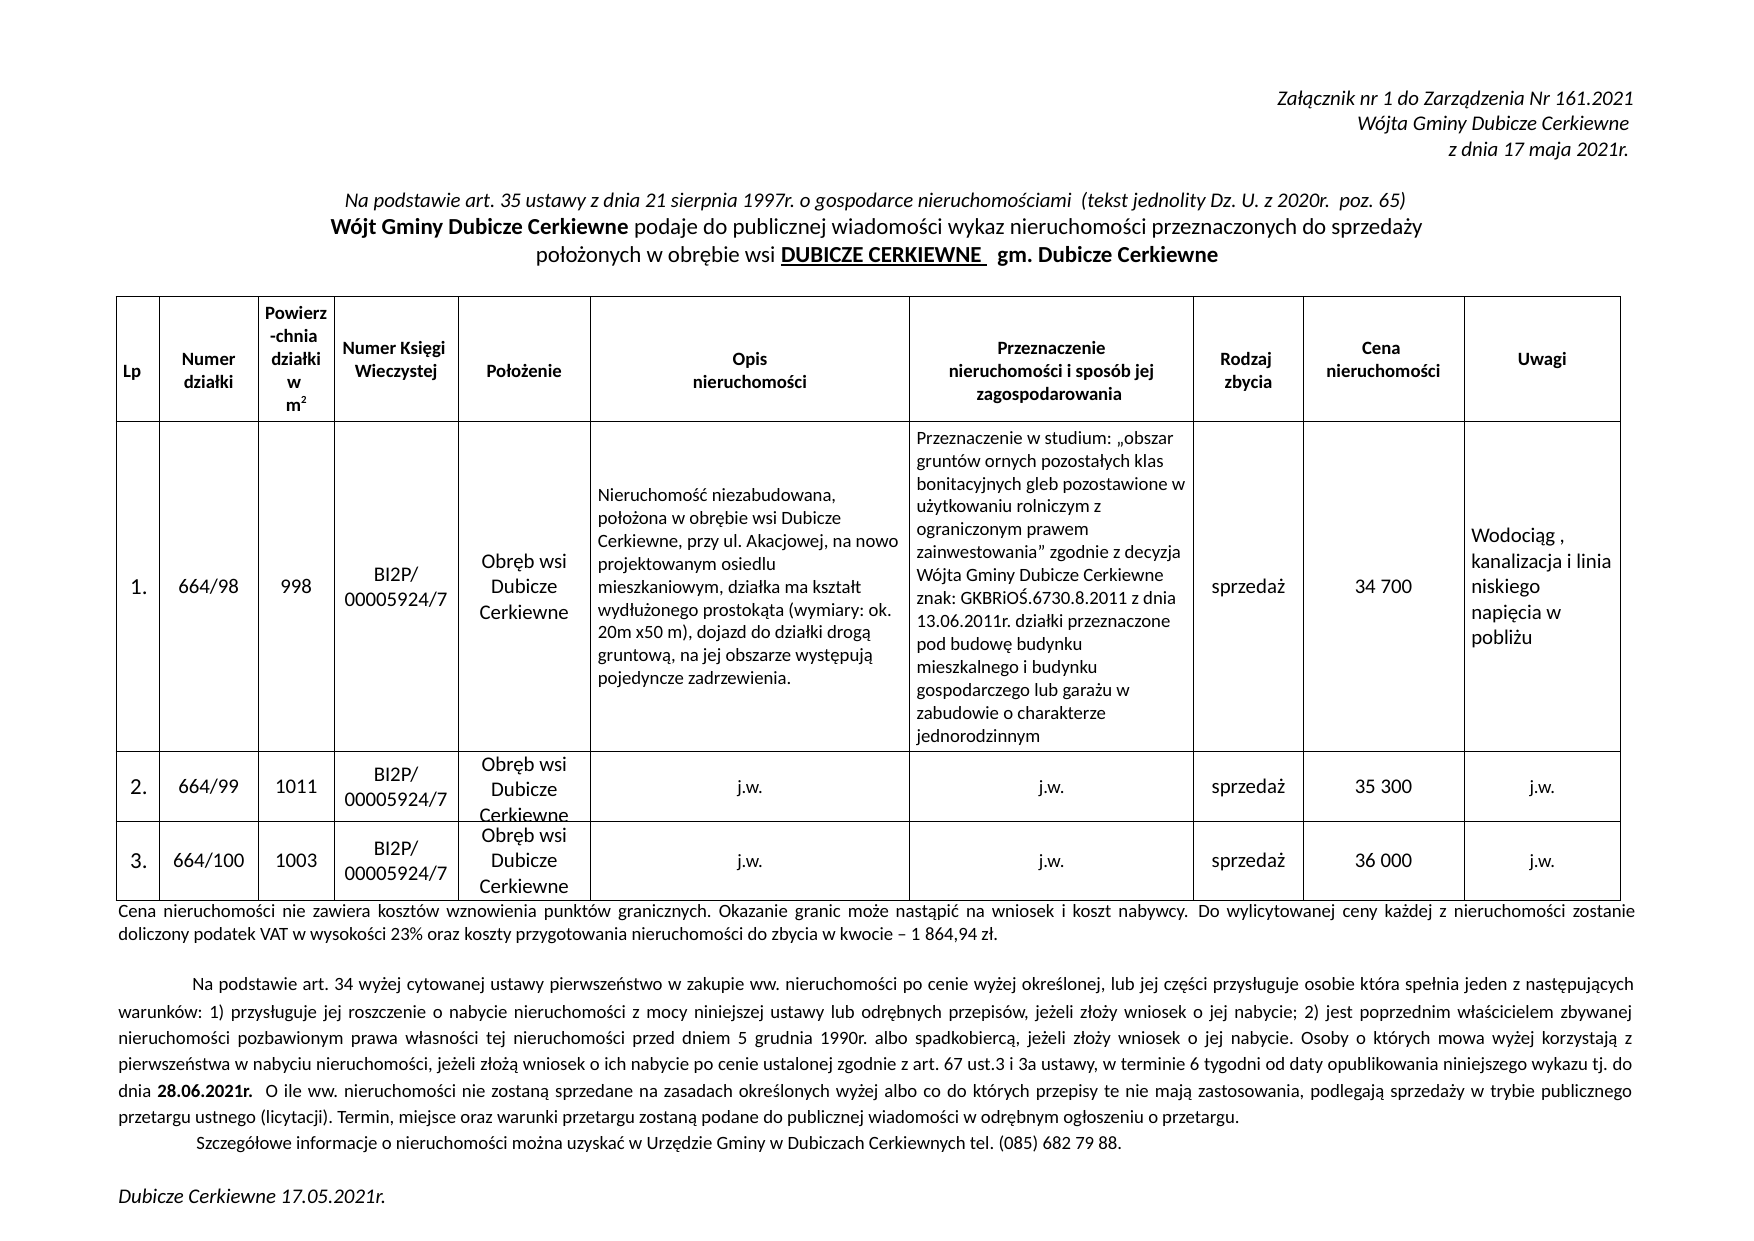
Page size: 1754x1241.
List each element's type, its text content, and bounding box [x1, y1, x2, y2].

table_cell 35 300 [1304, 752, 1464, 821]
table_cell sprzedaż [1194, 752, 1303, 821]
table_cell [117, 752, 159, 821]
table_cell 1003 [259, 822, 334, 899]
table_header Lp [117, 297, 159, 421]
table_header Przeznaczenie nieruchomości i sposób jej zagospodarowania [910, 297, 1193, 421]
table_cell BI2P/00005924/7 [335, 422, 458, 751]
table_cell 998 [259, 422, 334, 751]
table_cell sprzedaż [1194, 822, 1303, 899]
table_header Numer działki [160, 297, 258, 421]
table_cell 36 000 [1304, 822, 1464, 899]
table_cell Obręb wsi Dubicze Cerkiewne [459, 752, 590, 821]
text Wójta Gminy Dubicze Cerkiewne [118, 111, 1636, 136]
text Załącznik nr 1 do Zarządzenia Nr 161.2021 [118, 85, 1636, 111]
text Wójt Gminy Dubicze Cerkiewne podaje do publicznej wiadomości wykaz nieruchomości przeznaczonych do sprzedaży [118, 212, 1636, 240]
table_cell sprzedaż [1194, 422, 1303, 751]
table_cell Obręb wsi Dubicze Cerkiewne [459, 422, 590, 751]
table_cell Wodociąg , kanalizacja i linia niskiego napięcia w pobliżu [1465, 422, 1620, 751]
table_cell 664/99 [160, 752, 258, 821]
table_cell Obręb wsi Dubicze Cerkiewne [459, 822, 590, 899]
table_header Opis nieruchomości [591, 297, 909, 421]
table_cell BI2P/00005924/7 [335, 752, 458, 821]
text Na podstawie art. 34 wyżej cytowanej ustawy pierwszeństwo w zakupie ww. nieruchomości po cenie wyżej określonej, lub jej części przysługuje osobie która spełnia jeden z następujących warunków: 1) przysługuje jej roszczenie o nabycie nieruchomości z mocy niniejszej ustawy lub odrębnych przepisów, jeżeli złoży wniosek o jej nabycie; 2) jest poprzednim właścicielem zbywanej nieruchomości pozbawionym prawa własności tej nieruchomości przed dniem 5 grudnia 1990r. albo spadkobiercą, jeżeli złoży wniosek o jej nabycie. Osoby o których mowa wyżej korzystają z pierwszeństwa w nabyciu nieruchomości, jeżeli złożą wniosek o ich nabycie po cenie ustalonej zgodnie z art. 67 ust.3 i 3a ustawy, w terminie 6 tygodni od daty opublikowania niniejszego wykazu tj. do dnia 28.06.2021r. O ile ww. nieruchomości nie zostaną sprzedane na zasadach określonych wyżej albo co do których przepisy te nie mają zastosowania, podlegają sprzedaży w trybie publicznego przetargu ustnego (licytacji). Termin, miejsce oraz warunki przetargu zostaną podane do publicznej wiadomości w odrębnym ogłoszeniu o przetargu. [118, 968, 1636, 1128]
table_header Położenie [459, 297, 590, 421]
table_cell BI2P/00005924/7 [335, 822, 458, 899]
table_cell [117, 822, 159, 899]
table_cell Nieruchomość niezabudowana, położona w obrębie wsi Dubicze Cerkiewne, przy ul. Akacjowej, na nowo projektowanym osiedlu mieszkaniowym, działka ma kształt wydłużonego prostokąta (wymiary: ok. 20m x50 m), dojazd do działki drogą gruntową, na jej obszarze występują pojedyncze zadrzewienia. [591, 422, 909, 751]
text Dubicze Cerkiewne 17.05.2021r. [118, 1183, 1636, 1209]
text położonych w obrębie wsi DUBICZE CERKIEWNE gm. Dubicze Cerkiewne [118, 240, 1636, 268]
table_cell j.w. [910, 822, 1193, 899]
table_cell 664/100 [160, 822, 258, 899]
text Cena nieruchomości nie zawiera kosztów wznowienia punktów granicznych. Okazanie granic może nastąpić na wniosek i koszt nabywcy. Do wylicytowanej ceny każdej z nieruchomości zostanie doliczony podatek VAT w wysokości 23% oraz koszty przygotowania nieruchomości do zbycia w kwocie – 1 864,94 zł. [118, 899, 1636, 945]
table_cell [117, 422, 159, 751]
table_header Cena nieruchomości [1304, 297, 1464, 421]
table_header Uwagi [1465, 297, 1620, 421]
table_header Rodzaj zbycia [1194, 297, 1303, 421]
table_cell j.w. [1465, 822, 1620, 899]
table_cell 34 700 [1304, 422, 1464, 751]
text Na podstawie art. 35 ustawy z dnia 21 sierpnia 1997r. o gospodarce nieruchomościami (tekst jednolity Dz. U. z 2020r. poz. 65) [118, 187, 1636, 212]
text Szczegółowe informacje o nieruchomości można uzyskać w Urzędzie Gminy w Dubiczach Cerkiewnych tel. (085) 682 79 88. [118, 1132, 1636, 1154]
table_cell j.w. [910, 752, 1193, 821]
table_header Numer Księgi Wieczystej [335, 297, 458, 421]
table_cell Przeznaczenie w studium: „obszar gruntów ornych pozostałych klas bonitacyjnych gleb pozostawione w użytkowaniu rolniczym z ograniczonym prawem zainwestowania” zgodnie z decyzja Wójta Gminy Dubicze Cerkiewne znak: GKBRiOŚ.6730.8.2011 z dnia 13.06.2011r. działki przeznaczone pod budowę budynku mieszkalnego i budynku gospodarczego lub garażu w zabudowie o charakterze jednorodzinnym [910, 422, 1193, 751]
table_header Powierz-chnia działki w m2 [259, 297, 334, 421]
text z dnia 17 maja 2021r. [118, 136, 1636, 161]
table_cell j.w. [591, 822, 909, 899]
table_cell 664/98 [160, 422, 258, 751]
table_cell 1011 [259, 752, 334, 821]
table_cell j.w. [591, 752, 909, 821]
table_cell j.w. [1465, 752, 1620, 821]
